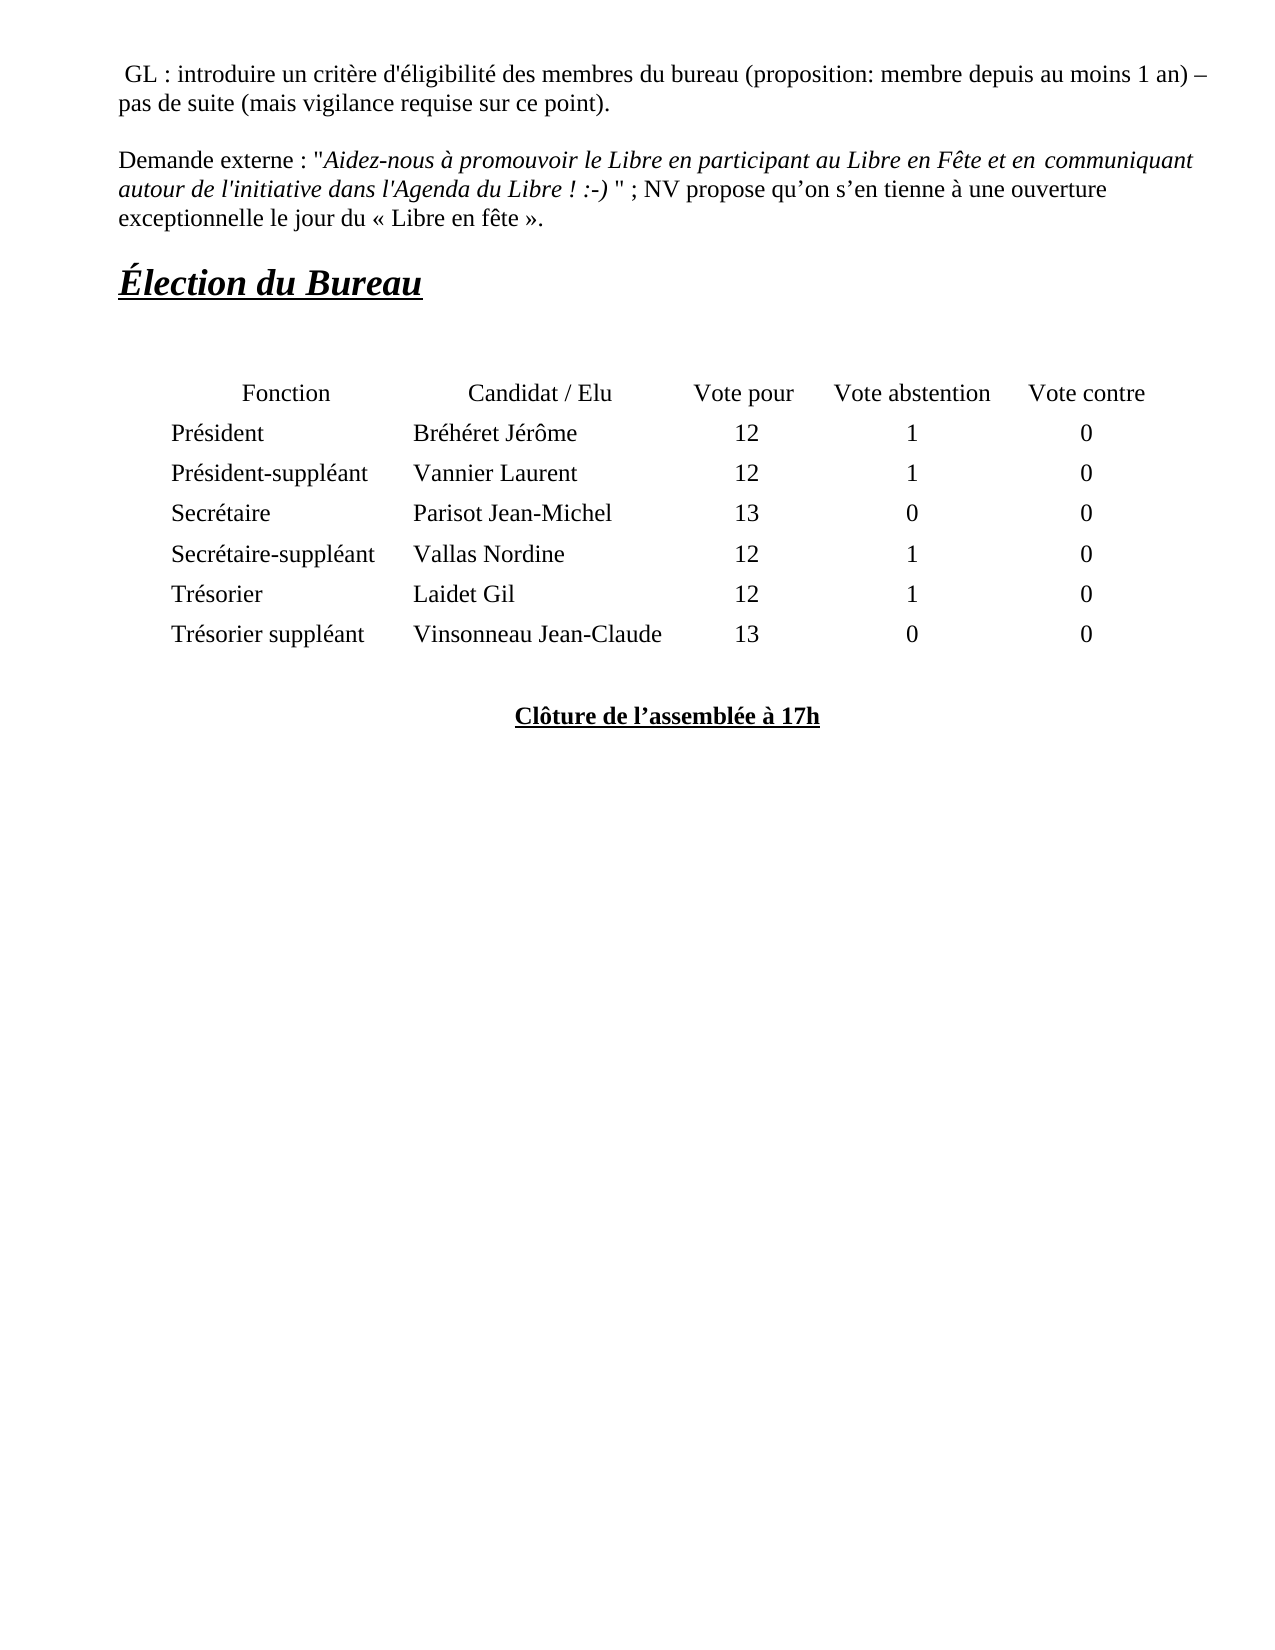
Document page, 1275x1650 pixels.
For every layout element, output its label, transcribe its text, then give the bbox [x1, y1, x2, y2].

table_cell 12 [673, 412, 820, 452]
table_cell Vinsonneau Jean-Claude [407, 613, 673, 653]
table_header Vote contre [1004, 372, 1169, 412]
text Clôture de l’assemblée à 17h [118, 701, 1216, 730]
table_cell Vallas Nordine [407, 533, 673, 573]
table_cell 13 [673, 613, 820, 653]
table_cell 0 [1004, 573, 1169, 613]
table_cell Secrétaire-suppléant [165, 533, 407, 573]
table_cell 0 [820, 493, 1004, 533]
table_cell 0 [1004, 533, 1169, 573]
table_cell Secrétaire [165, 493, 407, 533]
table_header Candidat / Elu [407, 372, 673, 412]
text Élection du Bureau [118, 260, 1216, 303]
table_cell 0 [1004, 453, 1169, 493]
table_cell Président-suppléant [165, 453, 407, 493]
table_cell Trésorier [165, 573, 407, 613]
table_cell 0 [820, 613, 1004, 653]
table_header Vote abstention [820, 372, 1004, 412]
table_cell 1 [820, 533, 1004, 573]
table_header Fonction [165, 372, 407, 412]
table_cell 0 [1004, 412, 1169, 452]
text Demande externe : "Aidez-nous à promouvoir le Libre en participant au Libre en Fête et en communiquant autour de l'initiative dans l'Agenda du Libre ! :-) " ; NV propose qu’on s’en tienne à une ouverture exceptionnelle le jour du « Libre en fête ». [118, 145, 1216, 232]
text GL : introduire un critère d'éligibilité des membres du bureau (proposition: membre depuis au moins 1 an) – pas de suite (mais vigilance requise sur ce point). [118, 59, 1216, 117]
table_cell 13 [673, 493, 820, 533]
table_cell 1 [820, 453, 1004, 493]
table_cell Président [165, 412, 407, 452]
table_cell 12 [673, 533, 820, 573]
table_cell 12 [673, 453, 820, 493]
table_cell Laidet Gil [407, 573, 673, 613]
table_cell Bréhéret Jérôme [407, 412, 673, 452]
table_cell 0 [1004, 613, 1169, 653]
table_cell 1 [820, 412, 1004, 452]
table_cell Parisot Jean-Michel [407, 493, 673, 533]
table_cell Vannier Laurent [407, 453, 673, 493]
table_cell 1 [820, 573, 1004, 613]
table_header Vote pour [673, 372, 820, 412]
table_cell 12 [673, 573, 820, 613]
table_cell Trésorier suppléant [165, 613, 407, 653]
table_cell 0 [1004, 493, 1169, 533]
